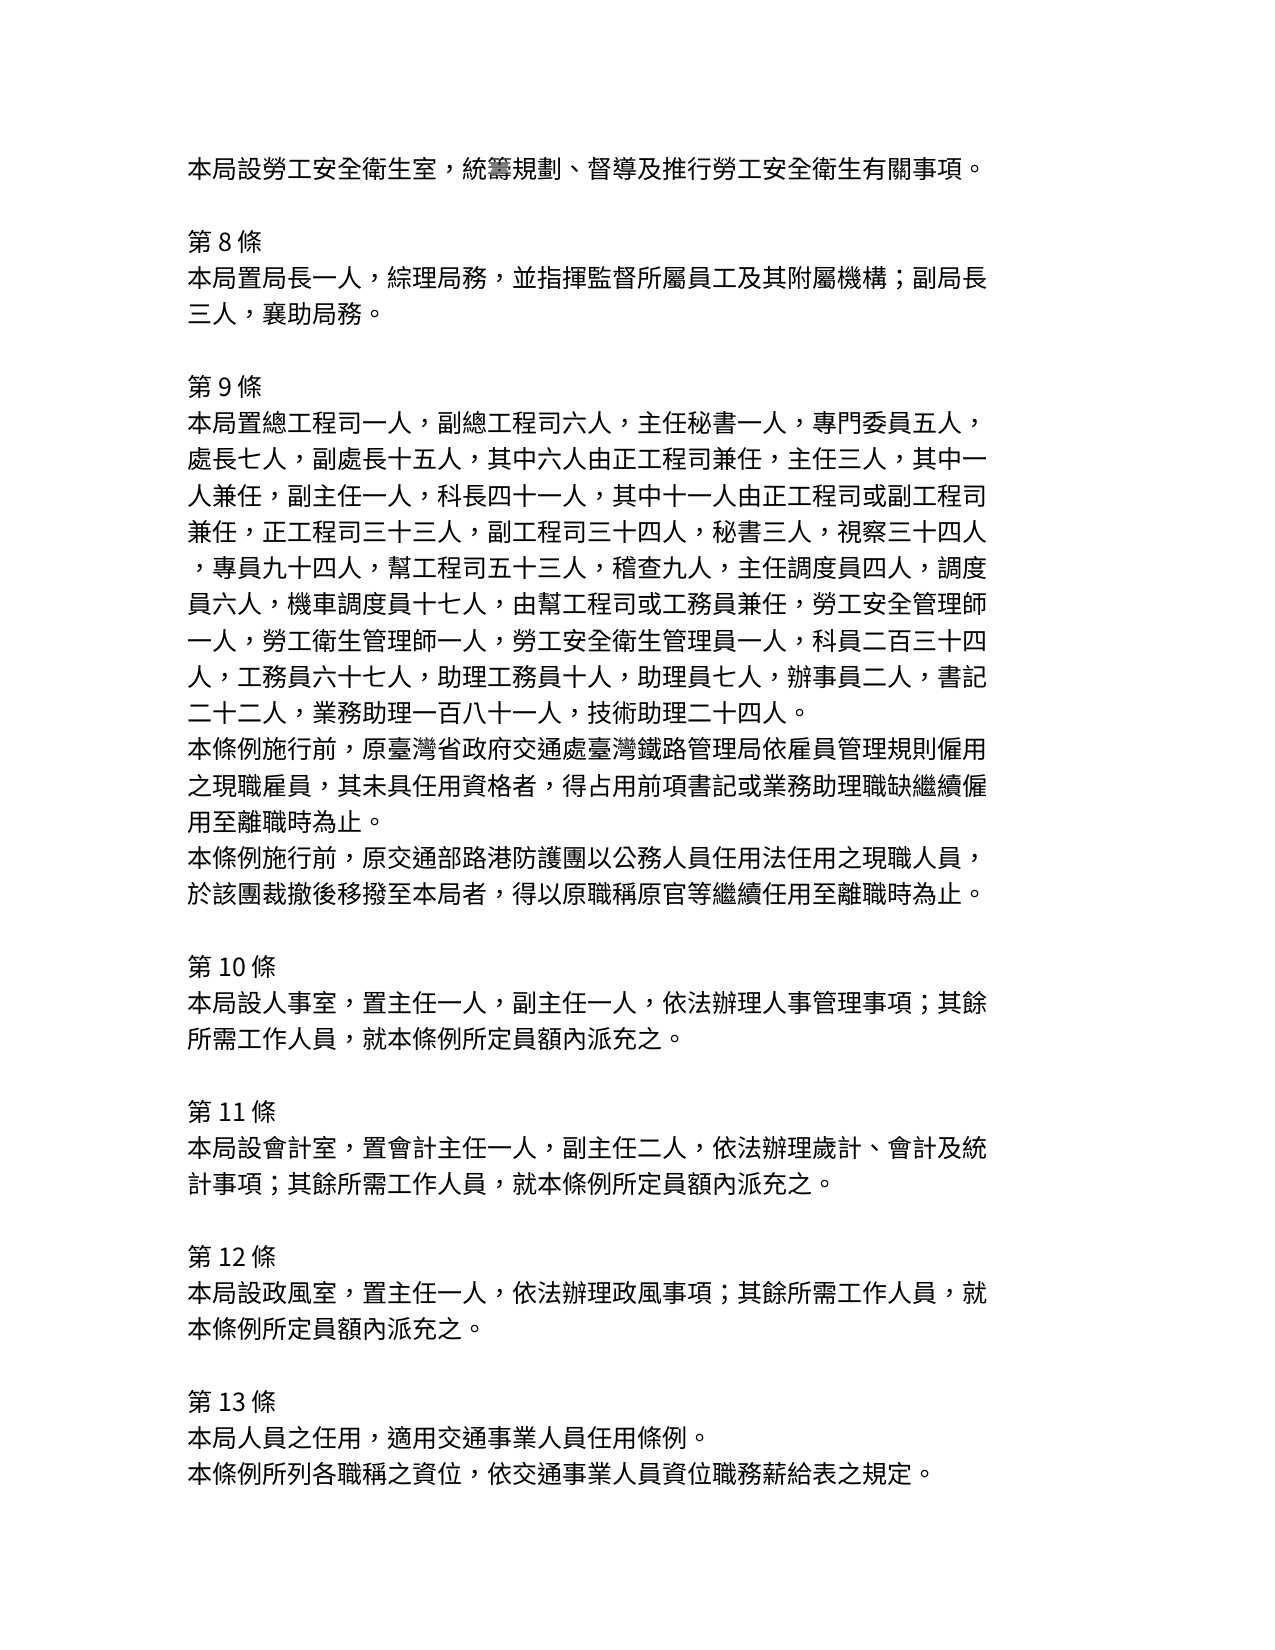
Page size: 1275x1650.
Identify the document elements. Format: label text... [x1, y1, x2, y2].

text 本條例施行前，原交通部路港防護團以公務人員任用法任用之現職人員， [187, 839, 1087, 875]
text 計事項；其餘所需工作人員，就本條例所定員額內派充之。 [187, 1165, 1087, 1201]
text 本局置局長一人，綜理局務，並指揮監督所屬員工及其附屬機構；副局長 [187, 259, 1087, 295]
text 本局設會計室，置會計主任一人，副主任二人，依法辦理歲計、會計及統 [187, 1129, 1087, 1165]
text 所需工作人員，就本條例所定員額內派充之。 [187, 1020, 1087, 1056]
text 第 8 條 [187, 222, 1087, 259]
text 用至離職時為止。 [187, 802, 1087, 839]
text 第 9 條 [187, 367, 1087, 404]
text 本條例所列各職稱之資位，依交通事業人員資位職務薪給表之規定。 [187, 1455, 1087, 1491]
text 三人，襄助局務。 [187, 295, 1087, 331]
text 第 13 條 [187, 1382, 1087, 1419]
text 之現職雇員，其未具任用資格者，得占用前項書記或業務助理職缺繼續僱 [187, 766, 1087, 802]
text 人兼任，副主任一人，科長四十一人，其中十一人由正工程司或副工程司 [187, 476, 1087, 512]
text 本局設政風室，置主任一人，依法辦理政風事項；其餘所需工作人員，就 [187, 1274, 1087, 1310]
text 兼任，正工程司三十三人，副工程司三十四人，秘書三人，視察三十四人 [187, 512, 1087, 549]
text 本局設勞工安全衛生室，統籌規劃、督導及推行勞工安全衛生有關事項。 [187, 150, 1087, 186]
text 第 11 條 [187, 1092, 1087, 1129]
text 本條例施行前，原臺灣省政府交通處臺灣鐵路管理局依雇員管理規則僱用 [187, 730, 1087, 766]
text 一人，勞工衛生管理師一人，勞工安全衛生管理員一人，科員二百三十四 [187, 621, 1087, 657]
text 本局人員之任用，適用交通事業人員任用條例。 [187, 1419, 1087, 1455]
text 第 12 條 [187, 1237, 1087, 1274]
text 本局置總工程司一人，副總工程司六人，主任秘書一人，專門委員五人， [187, 404, 1087, 440]
text 處長七人，副處長十五人，其中六人由正工程司兼任，主任三人，其中一 [187, 440, 1087, 476]
text 二十二人，業務助理一百八十一人，技術助理二十四人。 [187, 694, 1087, 730]
text 第 10 條 [187, 947, 1087, 984]
text 員六人，機車調度員十七人，由幫工程司或工務員兼任，勞工安全管理師 [187, 585, 1087, 621]
text 本局設人事室，置主任一人，副主任一人，依法辦理人事管理事項；其餘 [187, 984, 1087, 1020]
text ，專員九十四人，幫工程司五十三人，稽查九人，主任調度員四人，調度 [187, 549, 1087, 585]
text 本條例所定員額內派充之。 [187, 1310, 1087, 1346]
text 於該團裁撤後移撥至本局者，得以原職稱原官等繼續任用至離職時為止。 [187, 875, 1087, 911]
text 人，工務員六十七人，助理工務員十人，助理員七人，辦事員二人，書記 [187, 657, 1087, 694]
